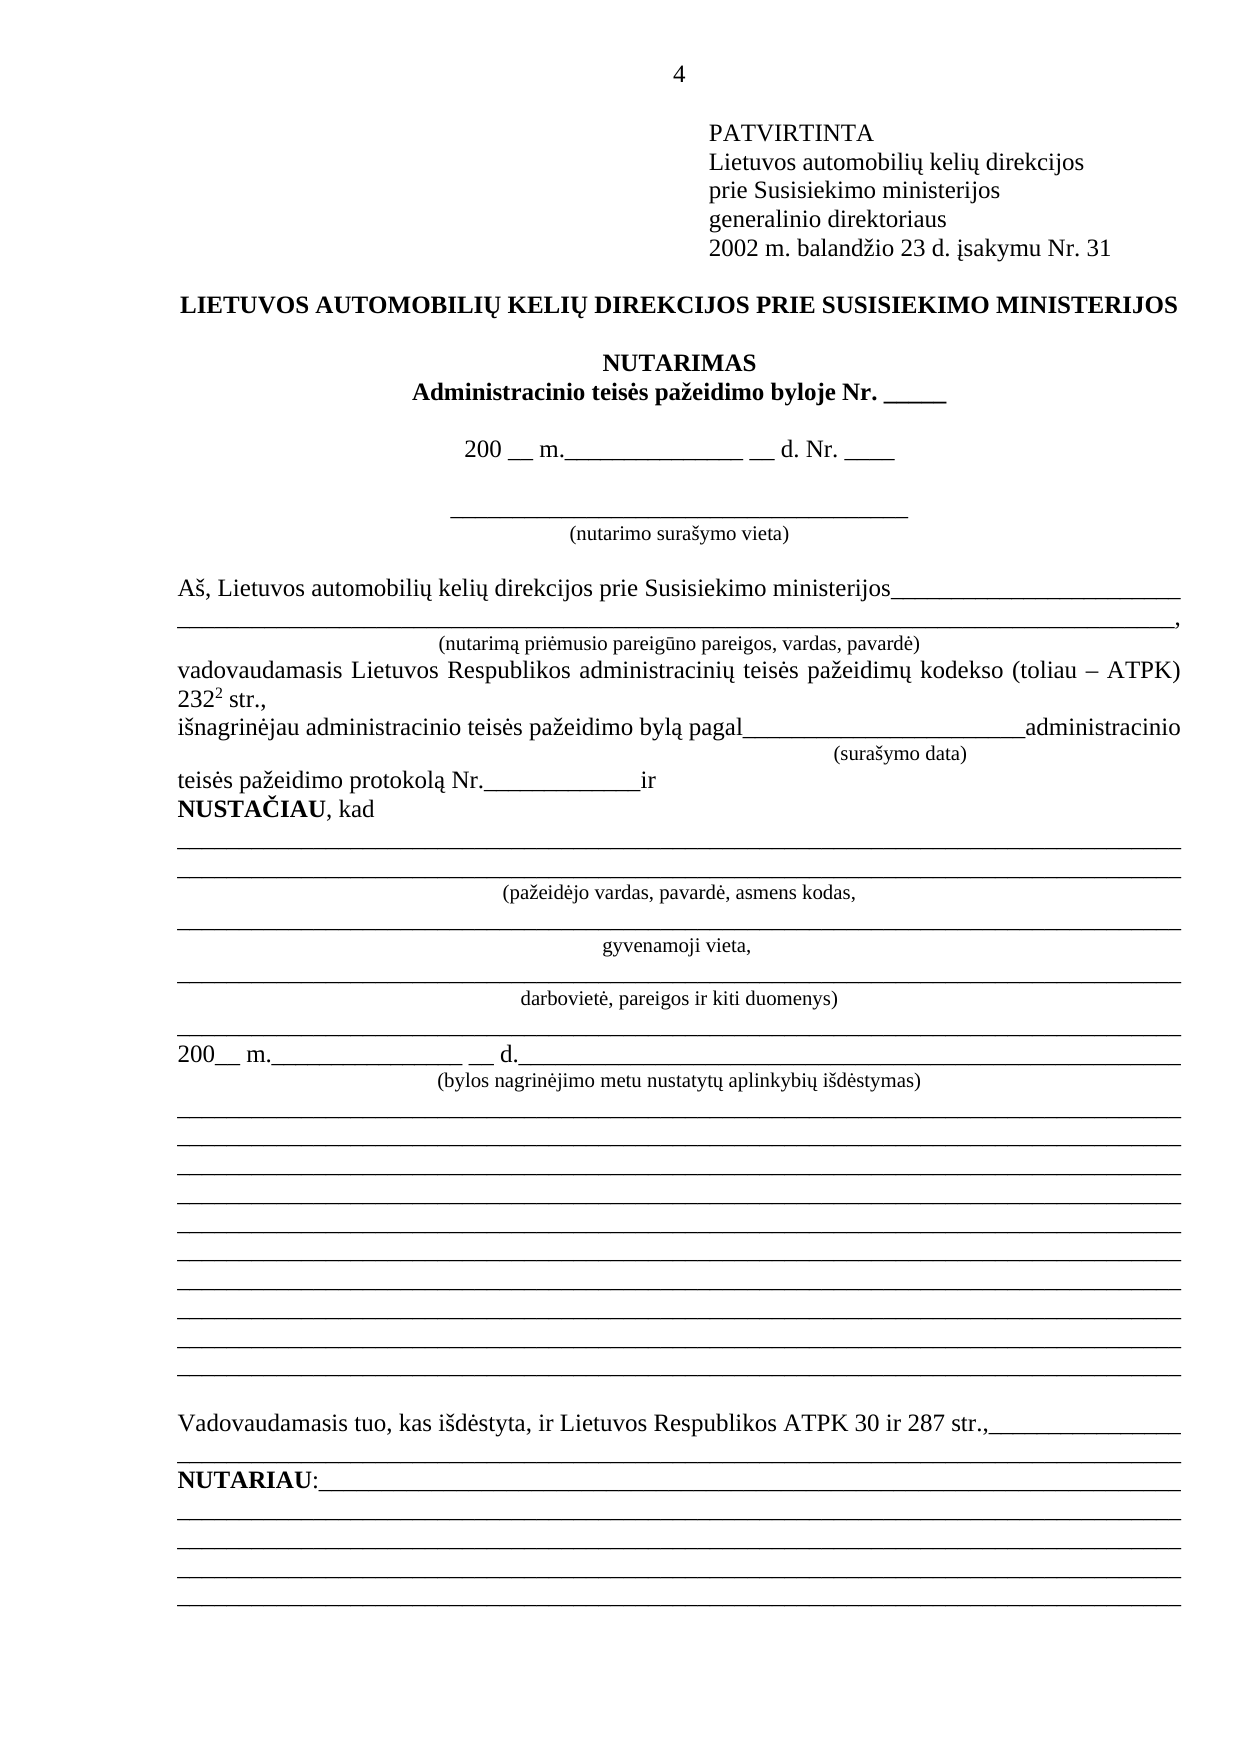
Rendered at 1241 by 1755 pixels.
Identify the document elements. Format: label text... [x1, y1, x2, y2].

text išnagrinėjau administracinio teisės pažeidimo bylą pagal administracinio [177, 712, 1181, 741]
text teisės pažeidimo protokolą Nr. ir [177, 765, 1181, 794]
text 200__ m. __ d. [177, 1039, 1181, 1067]
text NUSTAČIAU, kad [177, 794, 1181, 823]
text NUTARIMAS [177, 348, 1181, 377]
text (nutarimo surašymo vieta) [177, 521, 1181, 545]
text 2002 m. balandžio 23 d. įsakymu Nr. 31 [177, 233, 1181, 262]
text generalinio direktoriaus [177, 204, 1181, 233]
text Aš, Lietuvos automobilių kelių direkcijos prie Susisiekimo ministerijos [177, 573, 1181, 602]
text vadovaudamasis Lietuvos Respublikos administracinių teisės pažeidimų kodekso (toliau – ATPK) 2322 str., [177, 655, 1181, 712]
text (surašymo data) [177, 741, 1181, 765]
text prie Susisiekimo ministerijos [177, 176, 1181, 204]
text (bylos nagrinėjimo metu nustatytų aplinkybių išdėstymas) [177, 1067, 1181, 1092]
text Vadovaudamasis tuo, kas išdėstyta, ir Lietuvos Respublikos ATPK 30 ir 287 str., [177, 1408, 1181, 1437]
text PATVIRTINTA [177, 118, 1181, 147]
text darbovietė, pareigos ir kiti duomenys) [177, 986, 1181, 1010]
text gyvenamoji vieta, [177, 933, 1181, 957]
text (nutarimą priėmusio pareigūno pareigos, vardas, pavardė) [177, 631, 1181, 655]
text NUTARIAU: [177, 1465, 1181, 1494]
text 200 __ m. __ d. Nr. ____ [177, 434, 1181, 463]
text LIETUVOS AUTOMOBILIŲ KELIŲ DIREKCIJOS PRIE SUSISIEKIMO MINISTERIJOS [177, 291, 1181, 319]
text Administracinio teisės pažeidimo byloje Nr. _____ [177, 377, 1181, 406]
text (pažeidėjo vardas, pavardė, asmens kodas, [177, 880, 1181, 904]
text , [177, 602, 1181, 631]
text Lietuvos automobilių kelių direkcijos [177, 147, 1181, 176]
